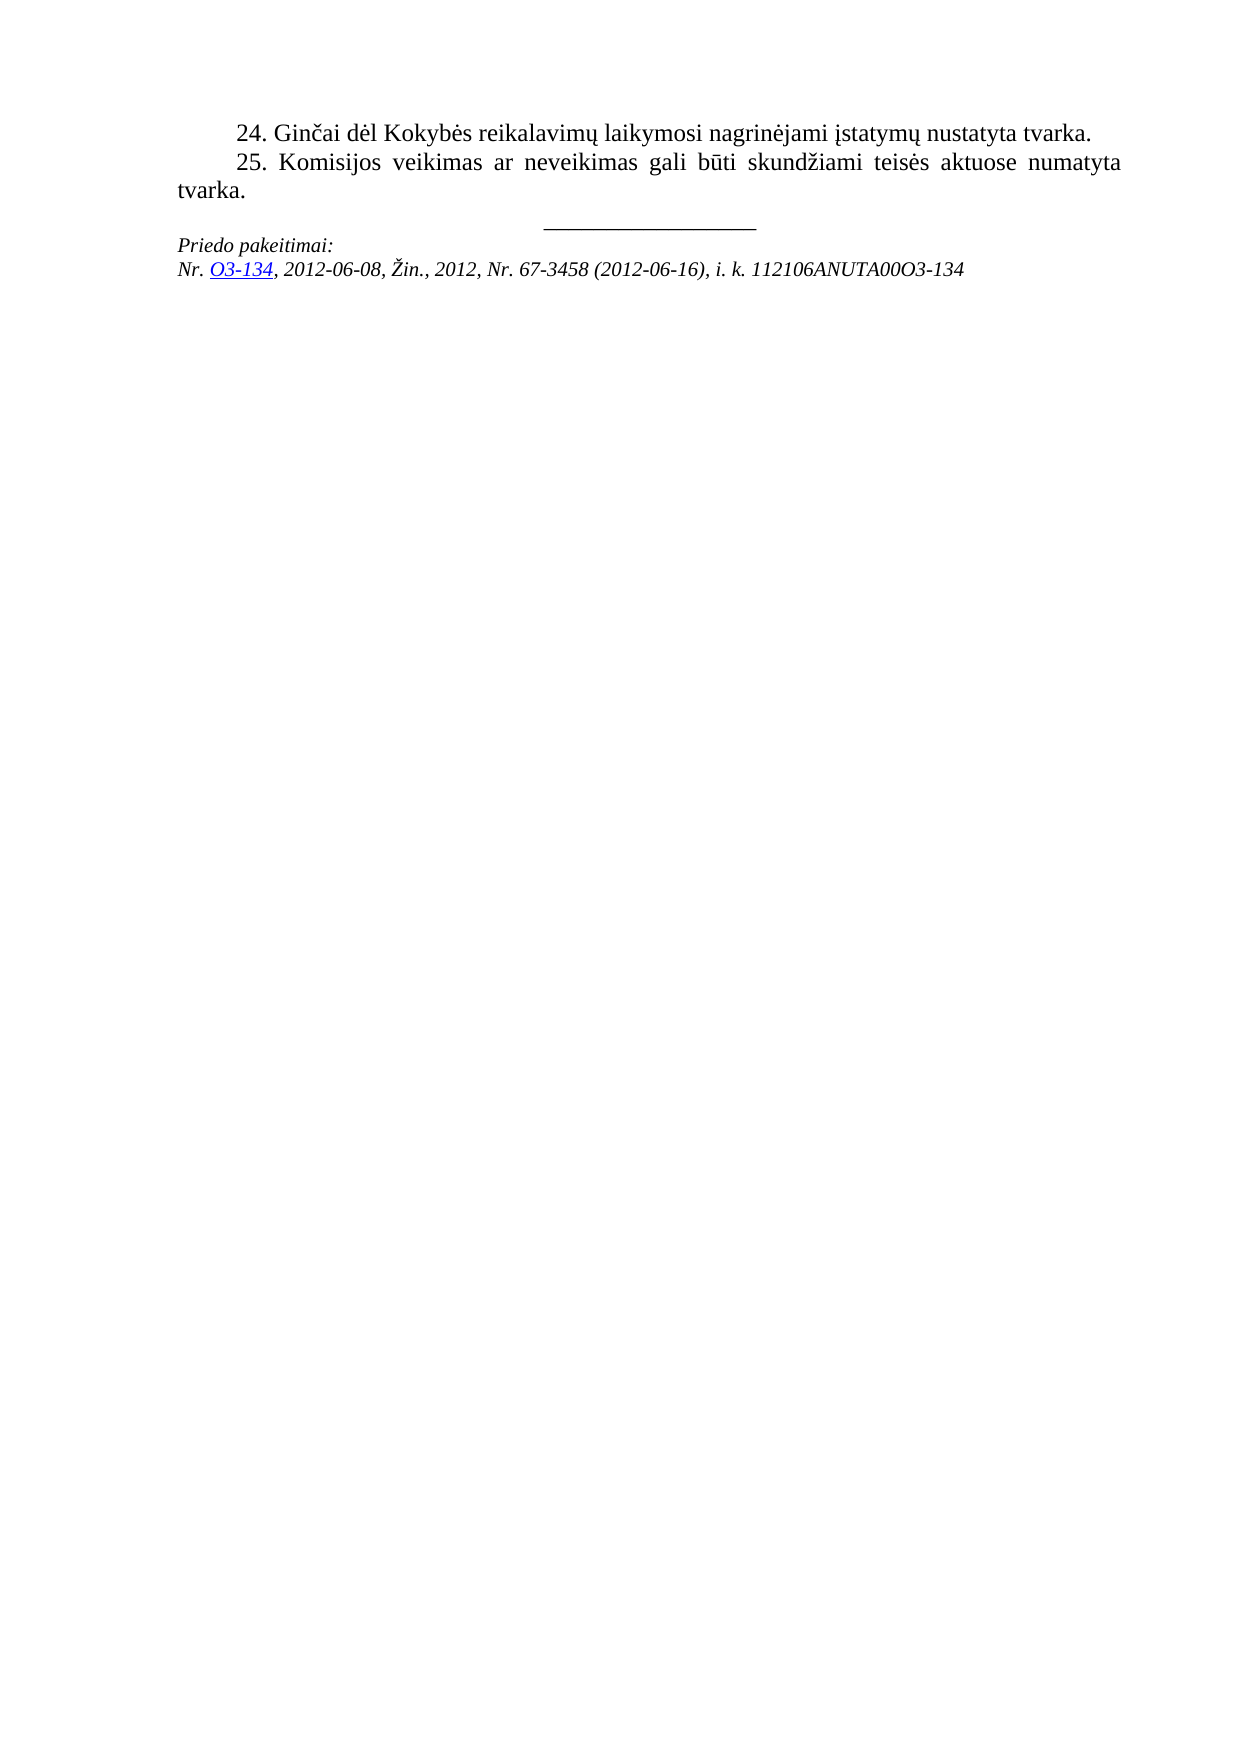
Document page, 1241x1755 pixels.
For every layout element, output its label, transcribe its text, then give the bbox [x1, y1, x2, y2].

text _________________ [177, 204, 1122, 233]
text 24. Ginčai dėl Kokybės reikalavimų laikymosi nagrinėjami įstatymų nustatyta tvarka. [177, 118, 1122, 147]
text Priedo pakeitimai: [177, 233, 1122, 257]
text Nr. O3-134, 2012-06-08, Žin., 2012, Nr. 67-3458 (2012-06-16), i. k. 112106ANUTA00O3-134 [177, 257, 1122, 281]
text 25. Komisijos veikimas ar neveikimas gali būti skundžiami teisės aktuose numatyta tvarka. [177, 147, 1122, 204]
